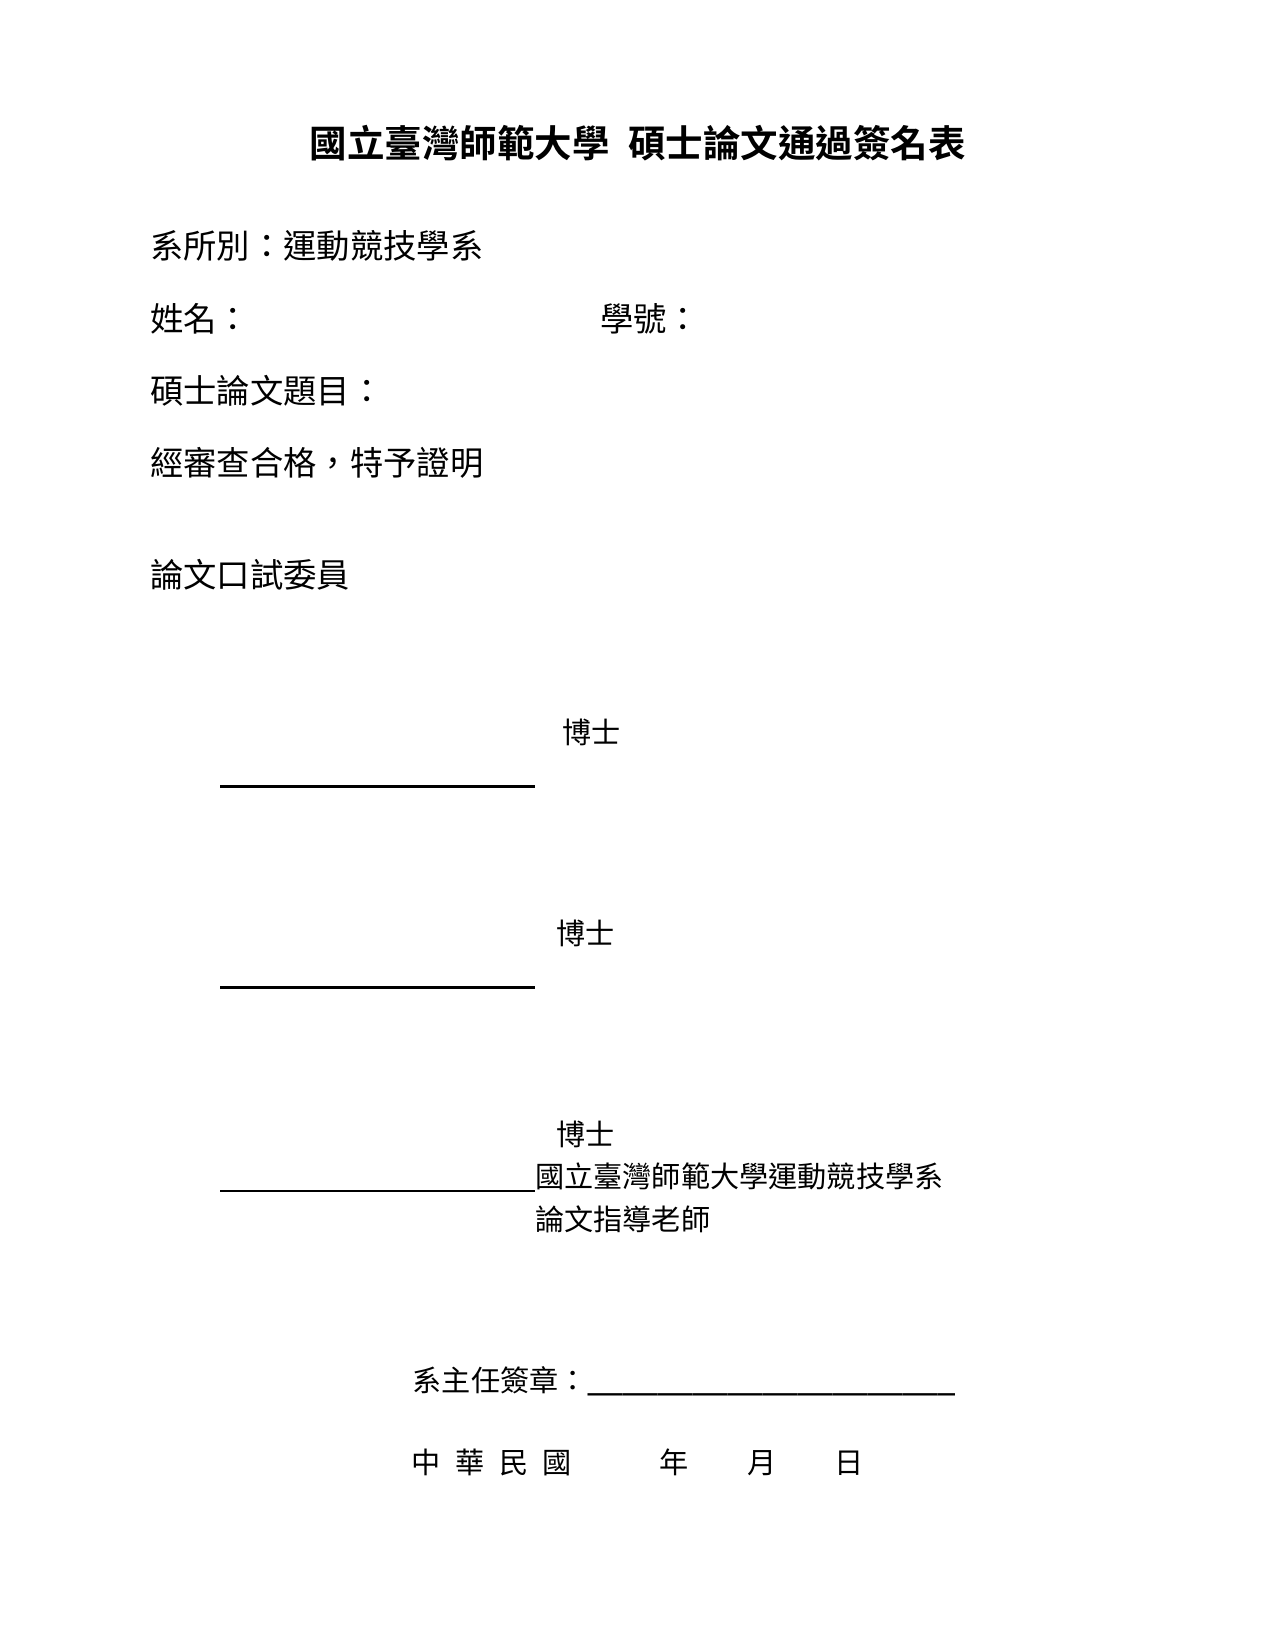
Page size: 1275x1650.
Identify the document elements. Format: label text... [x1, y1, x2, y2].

text 姓名： 學號： [150, 292, 1125, 341]
text 論文指導老師 [150, 1196, 1125, 1239]
text 博士 [150, 709, 1125, 752]
text 經審查合格，特予證明 [150, 437, 1125, 485]
text 系所別：運動競技學系 [150, 220, 1125, 268]
text 博士 [150, 1112, 1125, 1154]
text 碩士論文題目： [150, 364, 1125, 413]
text 系主任簽章：_____________________ [150, 1358, 1119, 1400]
text 國立臺灣師範大學 碩士論文通過簽名表 [150, 114, 1125, 168]
text 論文口試委員 [150, 549, 1125, 597]
text 中 華 民 國 年 月 日 [150, 1440, 1125, 1482]
text 國立臺灣師範大學運動競技學系 [150, 1154, 1125, 1196]
text 博士 [150, 911, 1125, 953]
